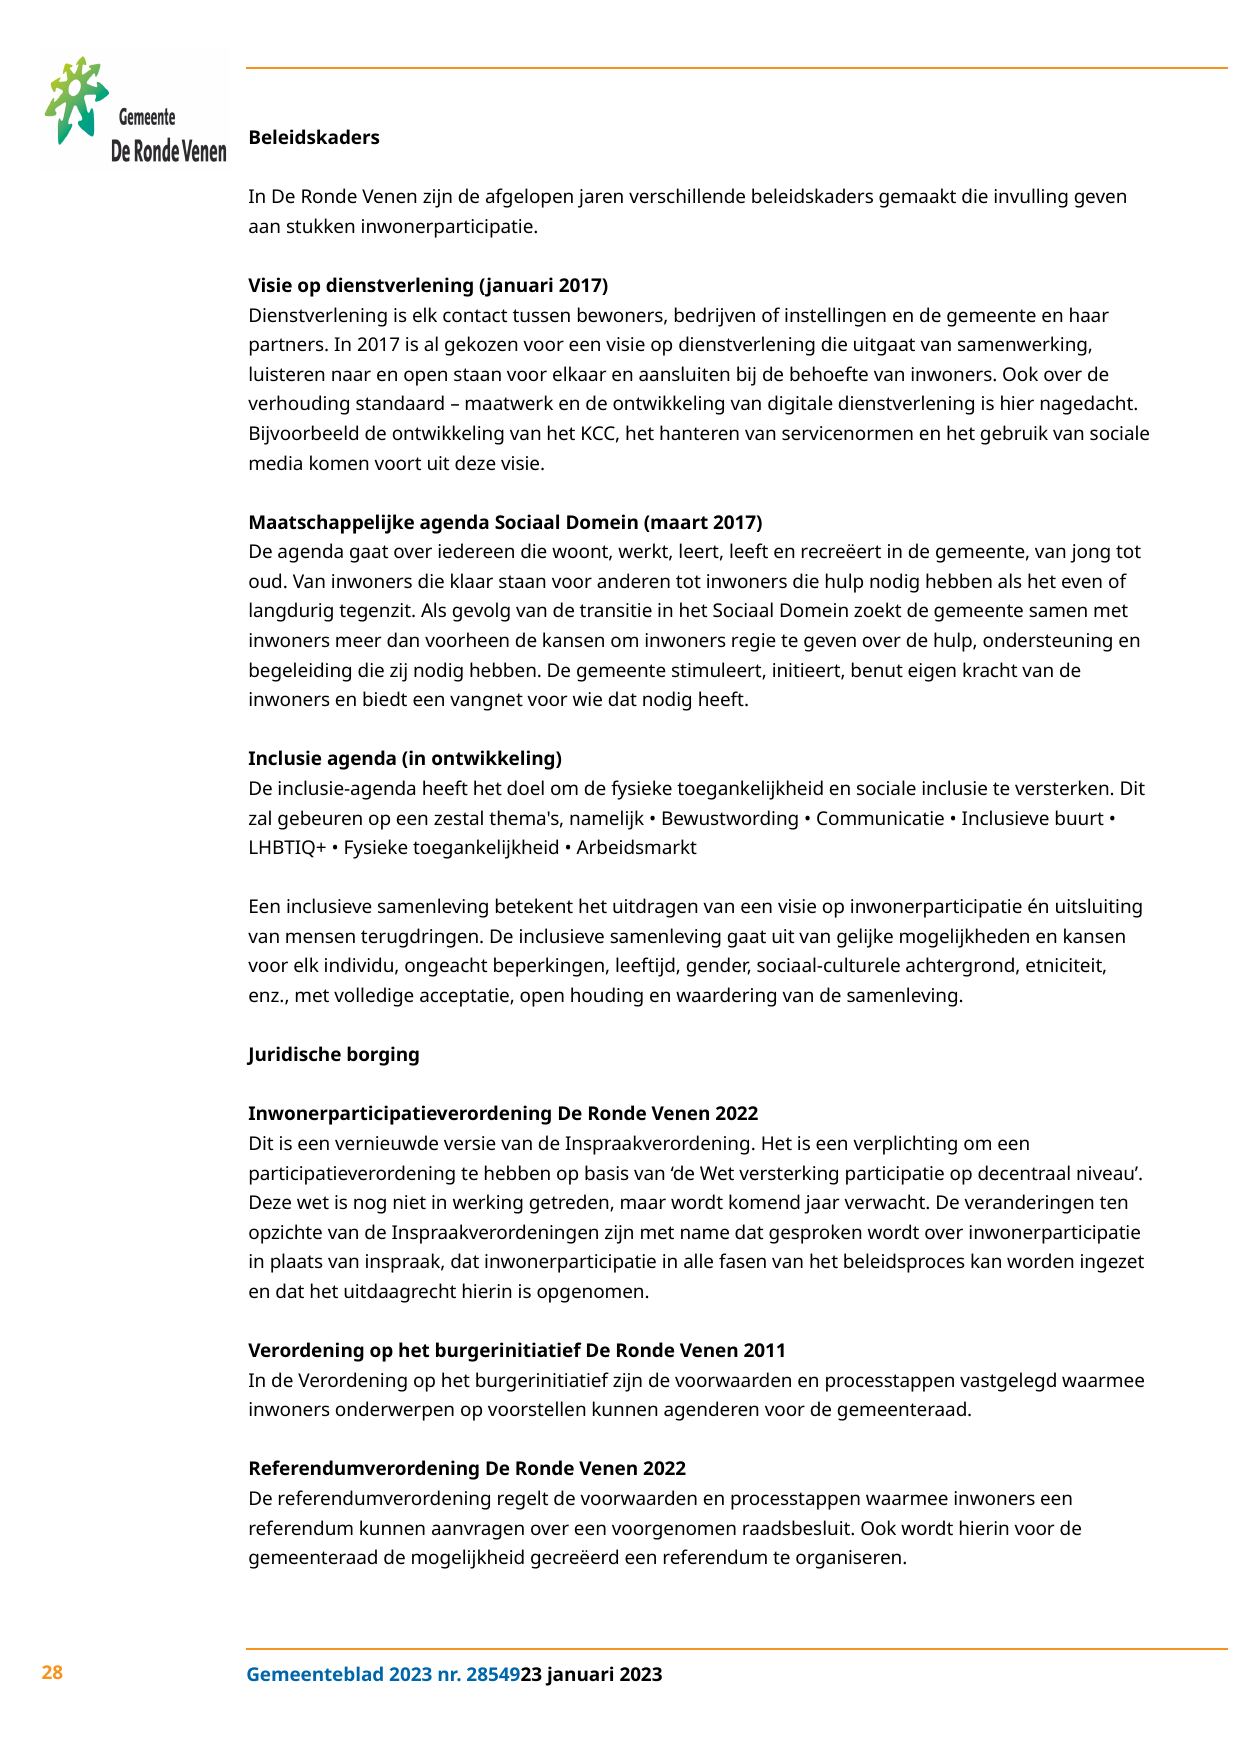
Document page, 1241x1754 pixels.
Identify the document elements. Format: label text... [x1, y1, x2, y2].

text Dit is een vernieuwde versie van de Inspraakverordening. Het is een verplichting om een participatieverordening te hebben op basis van ‘de Wet versterking participatie op decentraal niveau’. Deze wet is nog niet in werking getreden, maar wordt komend jaar verwacht. De veranderingen ten opzichte van de Inspraakverordeningen zijn met name dat gesproken wordt over inwonerparticipatie in plaats van inspraak, dat inwonerparticipatie in alle fasen van het beleidsproces kan worden ingezet en dat het uitdaagrecht hierin is opgenomen. [248, 1130, 1152, 1304]
text Maatschappelijke agenda Sociaal Domein (maart 2017) [248, 509, 1152, 535]
text In De Ronde Venen zijn de afgelopen jaren verschillende beleidskaders gemaakt die invulling geven aan stukken inwonerparticipatie. [248, 183, 1152, 239]
text Referendumverordening De Ronde Venen 2022 [248, 1456, 1152, 1481]
picture [41, 47, 231, 172]
text Verordening op het burgerinitiatief De Ronde Venen 2011 [248, 1337, 1152, 1363]
text Dienstverlening is elk contact tussen bewoners, bedrijven of instellingen en de gemeente en haar partners. In 2017 is al gekozen voor een visie op dienstverlening die uitgaat van samenwerking, luisteren naar en open staan voor elkaar en aansluiten bij de behoefte van inwoners. Ook over de verhouding standaard – maatwerk en de ontwikkeling van digitale dienstverlening is hier nagedacht. Bijvoorbeeld de ontwikkeling van het KCC, het hanteren van servicenormen en het gebruik van sociale media komen voort uit deze visie. [248, 302, 1152, 476]
text Inwonerparticipatieverordening De Ronde Venen 2022 [248, 1101, 1152, 1126]
text Beleidskaders [248, 124, 1152, 150]
text Een inclusieve samenleving betekent het uitdragen van een visie op inwonerparticipatie én uitsluiting van mensen terugdringen. De inclusieve samenleving gaat uit van gelijke mogelijkheden en kansen voor elk individu, ongeacht beperkingen, leeftijd, gender, sociaal-culturele achtergrond, etniciteit, enz., met volledige acceptatie, open houding en waardering van de samenleving. [248, 893, 1152, 1008]
text De referendumverordening regelt de voorwaarden en processtappen waarmee inwoners een referendum kunnen aanvragen over een voorgenomen raadsbesluit. Ook wordt hierin voor de gemeenteraad de mogelijkheid gecreëerd een referendum te organiseren. [248, 1485, 1152, 1570]
text De agenda gaat over iedereen die woont, werkt, leert, leeft en recreëert in de gemeente, van jong tot oud. Van inwoners die klaar staan voor anderen tot inwoners die hulp nodig hebben als het even of langdurig tegenzit. Als gevolg van de transitie in het Sociaal Domein zoekt de gemeente samen met inwoners meer dan voorheen de kansen om inwoners regie te geven over de hulp, ondersteuning en begeleiding die zij nodig hebben. De gemeente stimuleert, initieert, benut eigen kracht van de inwoners en biedt een vangnet voor wie dat nodig heeft. [248, 538, 1152, 712]
text De inclusie-agenda heeft het doel om de fysieke toegankelijkheid en sociale inclusie te versterken. Dit zal gebeuren op een zestal thema's, namelijk • Bewustwording • Communicatie • Inclusieve buurt • LHBTIQ+ • Fysieke toegankelijkheid • Arbeidsmarkt [248, 775, 1152, 860]
text Inclusie agenda (in ontwikkeling) [248, 746, 1152, 771]
text Visie op dienstverlening (januari 2017) [248, 272, 1152, 298]
text In de Verordening op het burgerinitiatief zijn de voorwaarden en processtappen vastgelegd waarmee inwoners onderwerpen op voorstellen kunnen agenderen voor de gemeenteraad. [248, 1367, 1152, 1422]
text Juridische borging [248, 1041, 1152, 1067]
